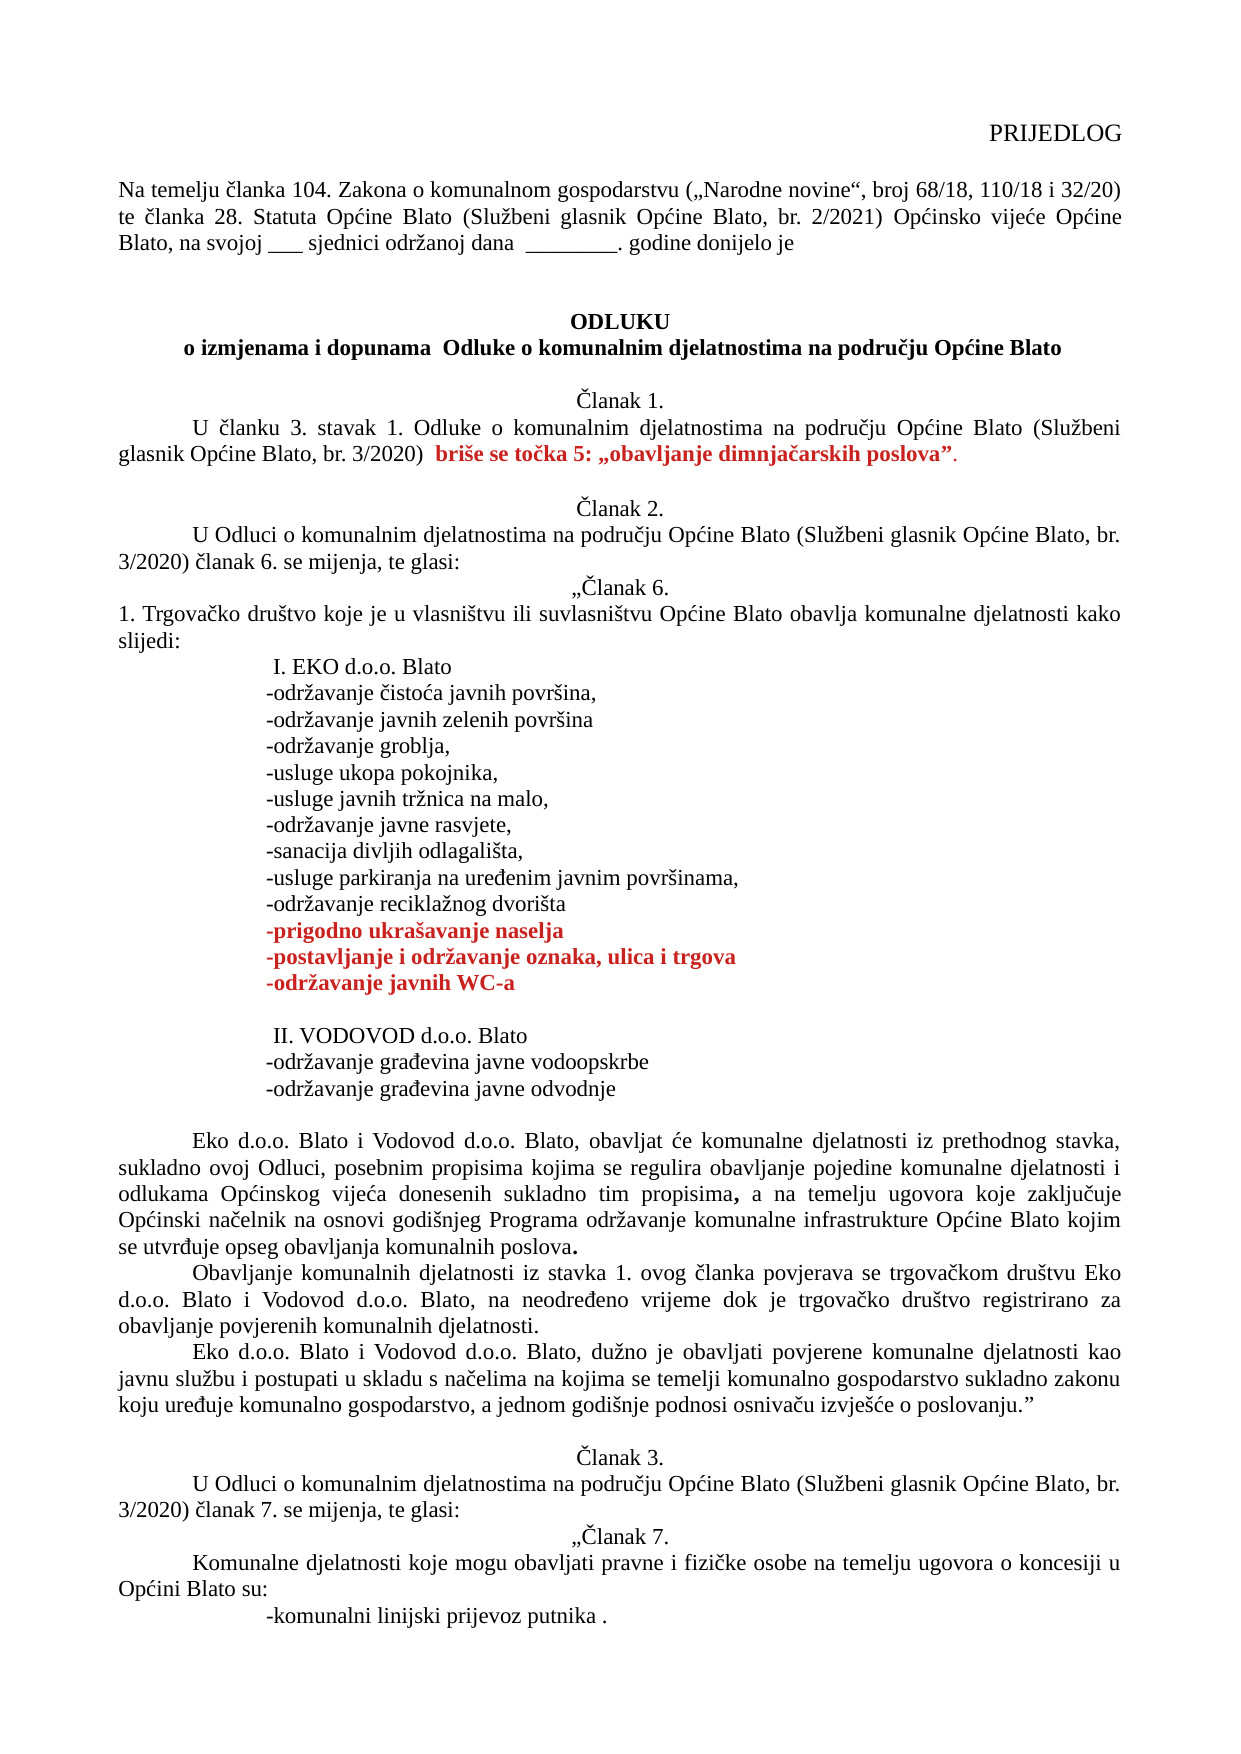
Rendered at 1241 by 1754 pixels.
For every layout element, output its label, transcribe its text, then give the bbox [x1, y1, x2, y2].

text o izmjenama i dopunama Odluke o komunalnim djelatnostima na području Općine Blato [118, 334, 1122, 361]
text -prigodno ukrašavanje naselja [118, 917, 1122, 943]
text ODLUKU [118, 308, 1122, 334]
text -komunalni linijski prijevoz putnika . [118, 1602, 1122, 1628]
text -održavanje javnih zelenih površina [118, 706, 1122, 732]
text Eko d.o.o. Blato i Vodovod d.o.o. Blato, dužno je obavljati povjerene komunalne djelatnosti kao javnu službu i postupati u skladu s načelima na kojima se temelji komunalno gospodarstvo sukladno zakonu koju uređuje komunalno gospodarstvo, a jednom godišnje podnosi osnivaču izvješće o poslovanju.” [118, 1338, 1122, 1417]
text -usluge javnih tržnica na malo, [118, 785, 1122, 811]
text -održavanje groblja, [118, 732, 1122, 758]
text Članak 2. [118, 495, 1122, 521]
list I. EKO d.o.o. Blato [235, 653, 1122, 679]
list II. VODOVOD d.o.o. Blato [235, 1022, 1122, 1048]
text -usluge parkiranja na uređenim javnim površinama, [118, 864, 1122, 890]
text -održavanje građevina javne odvodnje [266, 1075, 1122, 1101]
text Na temelju članka 104. Zakona o komunalnom gospodarstvu („Narodne novine“, broj 68/18, 110/18 i 32/20) te članka 28. Statuta Općine Blato (Službeni glasnik Općine Blato, br. 2/2021) Općinsko vijeće Općine Blato, na svojoj ___ sjednici održanoj dana ________. godine donijelo je [118, 176, 1122, 255]
text -održavanje čistoća javnih površina, [118, 679, 1122, 706]
text Članak 1. [118, 387, 1122, 413]
text U članku 3. stavak 1. Odluke o komunalnim djelatnostima na području Općine Blato (Službeni glasnik Općine Blato, br. 3/2020) briše se točka 5: „obavljanje dimnjačarskih poslova”. [118, 413, 1122, 466]
text -održavanje javne rasvjete, [118, 811, 1122, 838]
text Komunalne djelatnosti koje mogu obavljati pravne i fizičke osobe na temelju ugovora o koncesiji u Općini Blato su: [118, 1549, 1122, 1602]
text Eko d.o.o. Blato i Vodovod d.o.o. Blato, obavljat će komunalne djelatnosti iz prethodnog stavka, sukladno ovoj Odluci, posebnim propisima kojima se regulira obavljanje pojedine komunalne djelatnosti i odlukama Općinskog vijeća donesenih sukladno tim propisima, a na temelju ugovora koje zaključuje Općinski načelnik na osnovi godišnjeg Programa održavanje komunalne infrastrukture Općine Blato kojim se utvrđuje opseg obavljanja komunalnih poslova. [118, 1127, 1122, 1259]
text -održavanje javnih WC-a [118, 969, 1122, 996]
text -sanacija divljih odlagališta, [118, 838, 1122, 864]
text 1. Trgovačko društvo koje je u vlasništvu ili suvlasništvu Općine Blato obavlja komunalne djelatnosti kako slijedi: [118, 600, 1122, 653]
text U Odluci o komunalnim djelatnostima na području Općine Blato (Službeni glasnik Općine Blato, br. 3/2020) članak 7. se mijenja, te glasi: [118, 1470, 1122, 1523]
text -usluge ukopa pokojnika, [118, 758, 1122, 785]
text Obavljanje komunalnih djelatnosti iz stavka 1. ovog članka povjerava se trgovačkom društvu Eko d.o.o. Blato i Vodovod d.o.o. Blato, na neodređeno vrijeme dok je trgovačko društvo registrirano za obavljanje povjerenih komunalnih djelatnosti. [118, 1259, 1122, 1338]
text „Članak 7. [118, 1523, 1122, 1549]
text -održavanje reciklažnog dvorišta [118, 890, 1122, 917]
text Članak 3. [118, 1444, 1122, 1470]
text „Članak 6. [118, 574, 1122, 600]
text U Odluci o komunalnim djelatnostima na području Općine Blato (Službeni glasnik Općine Blato, br. 3/2020) članak 6. se mijenja, te glasi: [118, 521, 1122, 574]
text -održavanje građevina javne vodoopskrbe [266, 1048, 1122, 1075]
text -postavljanje i održavanje oznaka, ulica i trgova [118, 943, 1122, 969]
